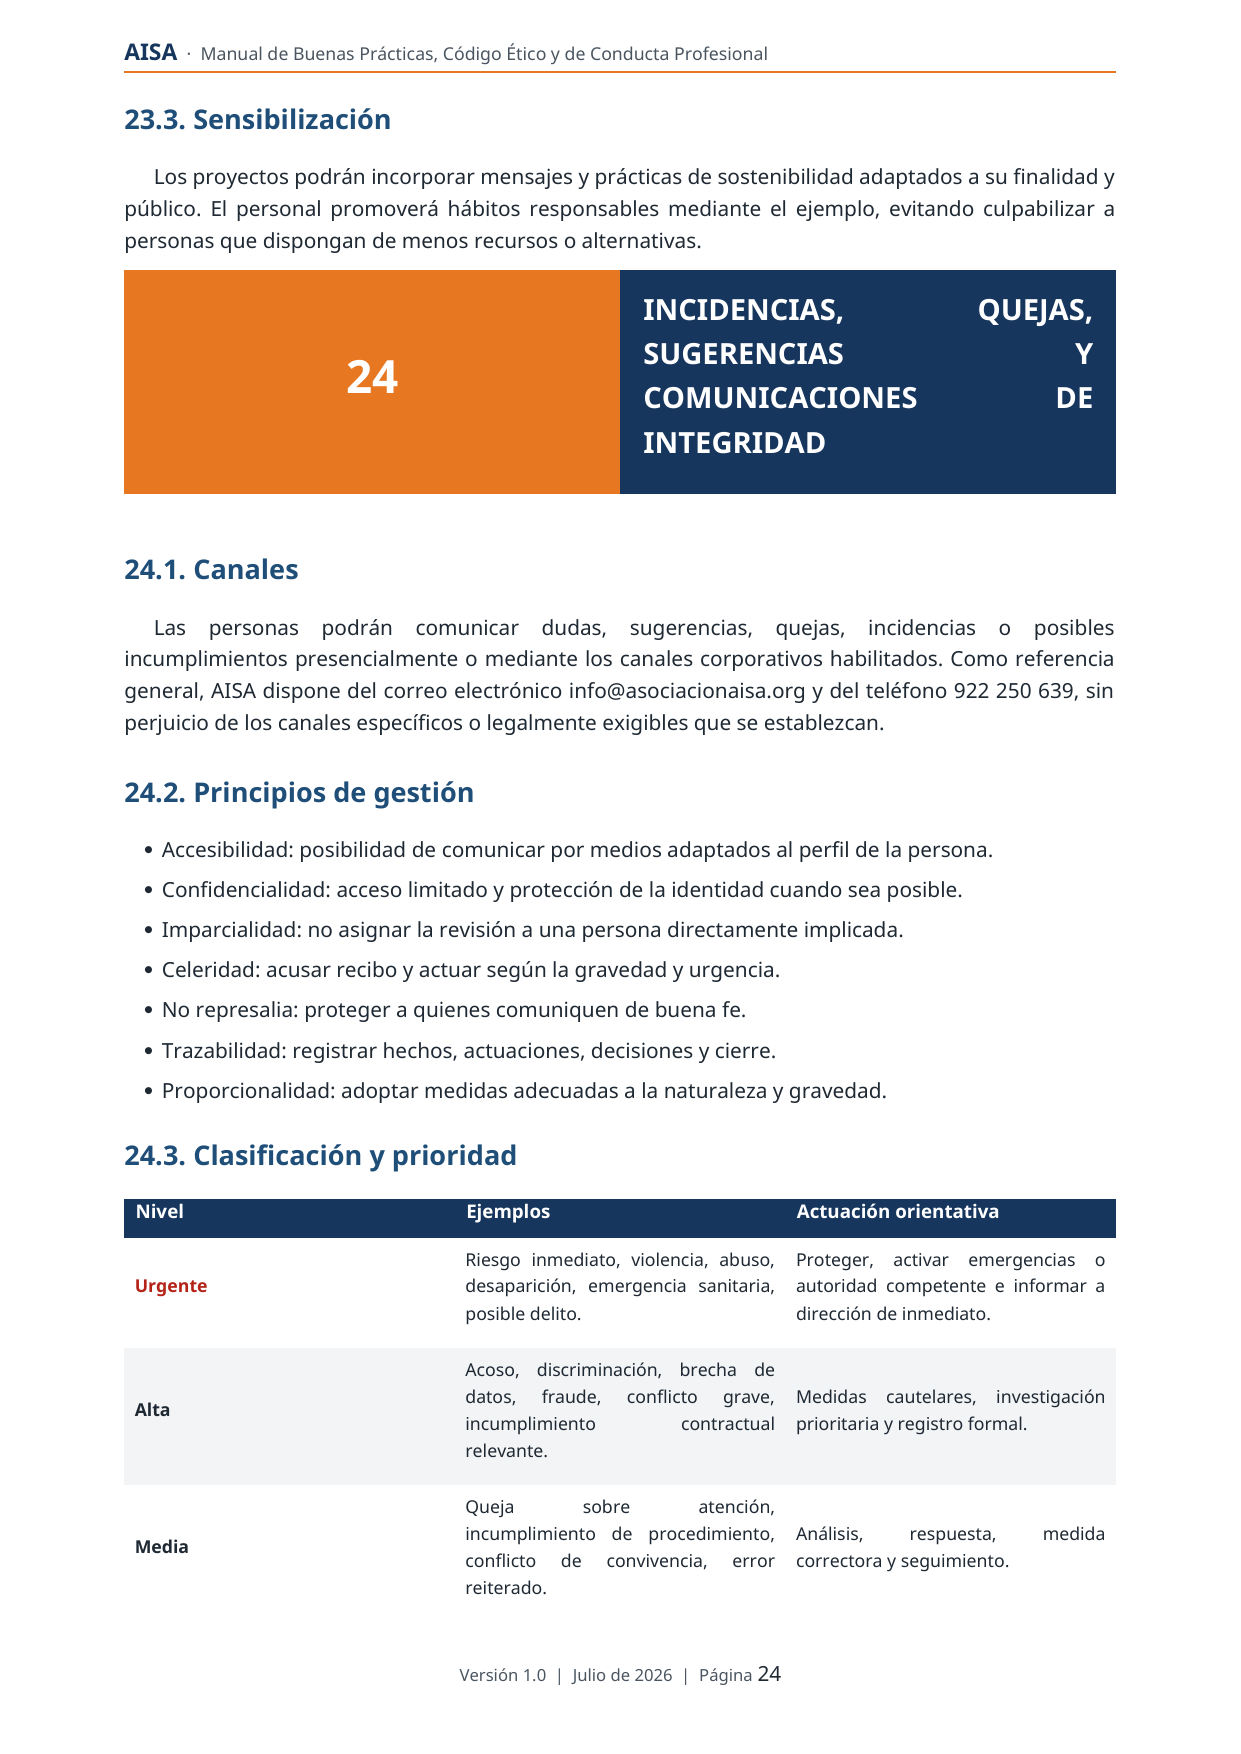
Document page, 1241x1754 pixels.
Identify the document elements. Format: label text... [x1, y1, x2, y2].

list Imparcialidad: no asignar la revisión a una persona directamente implicada. [145, 915, 1116, 944]
table_cell Medidas cautelares, investigación prioritaria y registro formal. [785, 1348, 1116, 1485]
table_cell Alta [124, 1348, 455, 1485]
list Confidencialidad: acceso limitado y protección de la identidad cuando sea posible. [145, 875, 1116, 904]
table_header INCIDENCIAS, QUEJAS, SUGERENCIAS Y COMUNICACIONES DE INTEGRIDAD [620, 270, 1116, 494]
subtitle 23.3. Sensibilización [124, 100, 1116, 137]
table_cell Media [124, 1485, 455, 1622]
table_header Nivel [124, 1199, 455, 1238]
table_header Actuación orientativa [785, 1199, 1116, 1238]
table_cell Queja sobre atención, incumplimiento de procedimiento, conflicto de convivencia, error reiterado. [455, 1485, 785, 1622]
list Proporcionalidad: adoptar medidas adecuadas a la naturaleza y gravedad. [145, 1076, 1116, 1104]
subtitle 24.2. Principios de gestión [124, 773, 1116, 810]
table_cell Análisis, respuesta, medida correctora y seguimiento. [785, 1485, 1116, 1622]
table_header Ejemplos [455, 1199, 785, 1238]
table_cell Proteger, activar emergencias o autoridad competente e informar a dirección de inmediato. [785, 1238, 1116, 1348]
list Trazabilidad: registrar hechos, actuaciones, decisiones y cierre. [145, 1036, 1116, 1064]
table_cell Urgente [124, 1238, 455, 1348]
table_cell Riesgo inmediato, violencia, abuso, desaparición, emergencia sanitaria, posible delito. [455, 1238, 785, 1348]
list No represalia: proteger a quienes comuniquen de buena fe. [145, 996, 1116, 1024]
list Celeridad: acusar recibo y actuar según la gravedad y urgencia. [145, 956, 1116, 984]
subtitle 24.3. Clasificación y prioridad [124, 1137, 1116, 1174]
text Las personas podrán comunicar dudas, sugerencias, quejas, incidencias o posibles incumplimientos presencialmente o mediante los canales corporativos habilitados. Como referencia general, AISA dispone del correo electrónico info@asociacionaisa.org y del teléfono 922 250 639, sin perjuicio de los canales específicos o legalmente exigibles que se establezcan. [124, 613, 1116, 736]
text Los proyectos podrán incorporar mensajes y prácticas de sostenibilidad adaptados a su finalidad y público. El personal promoverá hábitos responsables mediante el ejemplo, evitando culpabilizar a personas que dispongan de menos recursos o alternativas. [124, 162, 1116, 254]
list Accesibilidad: posibilidad de comunicar por medios adaptados al perfil de la persona. [145, 835, 1116, 864]
table_cell Acoso, discriminación, brecha de datos, fraude, conflicto grave, incumplimiento contractual relevante. [455, 1348, 785, 1485]
subtitle 24.1. Canales [124, 551, 1116, 587]
table_header 24 [124, 270, 620, 494]
